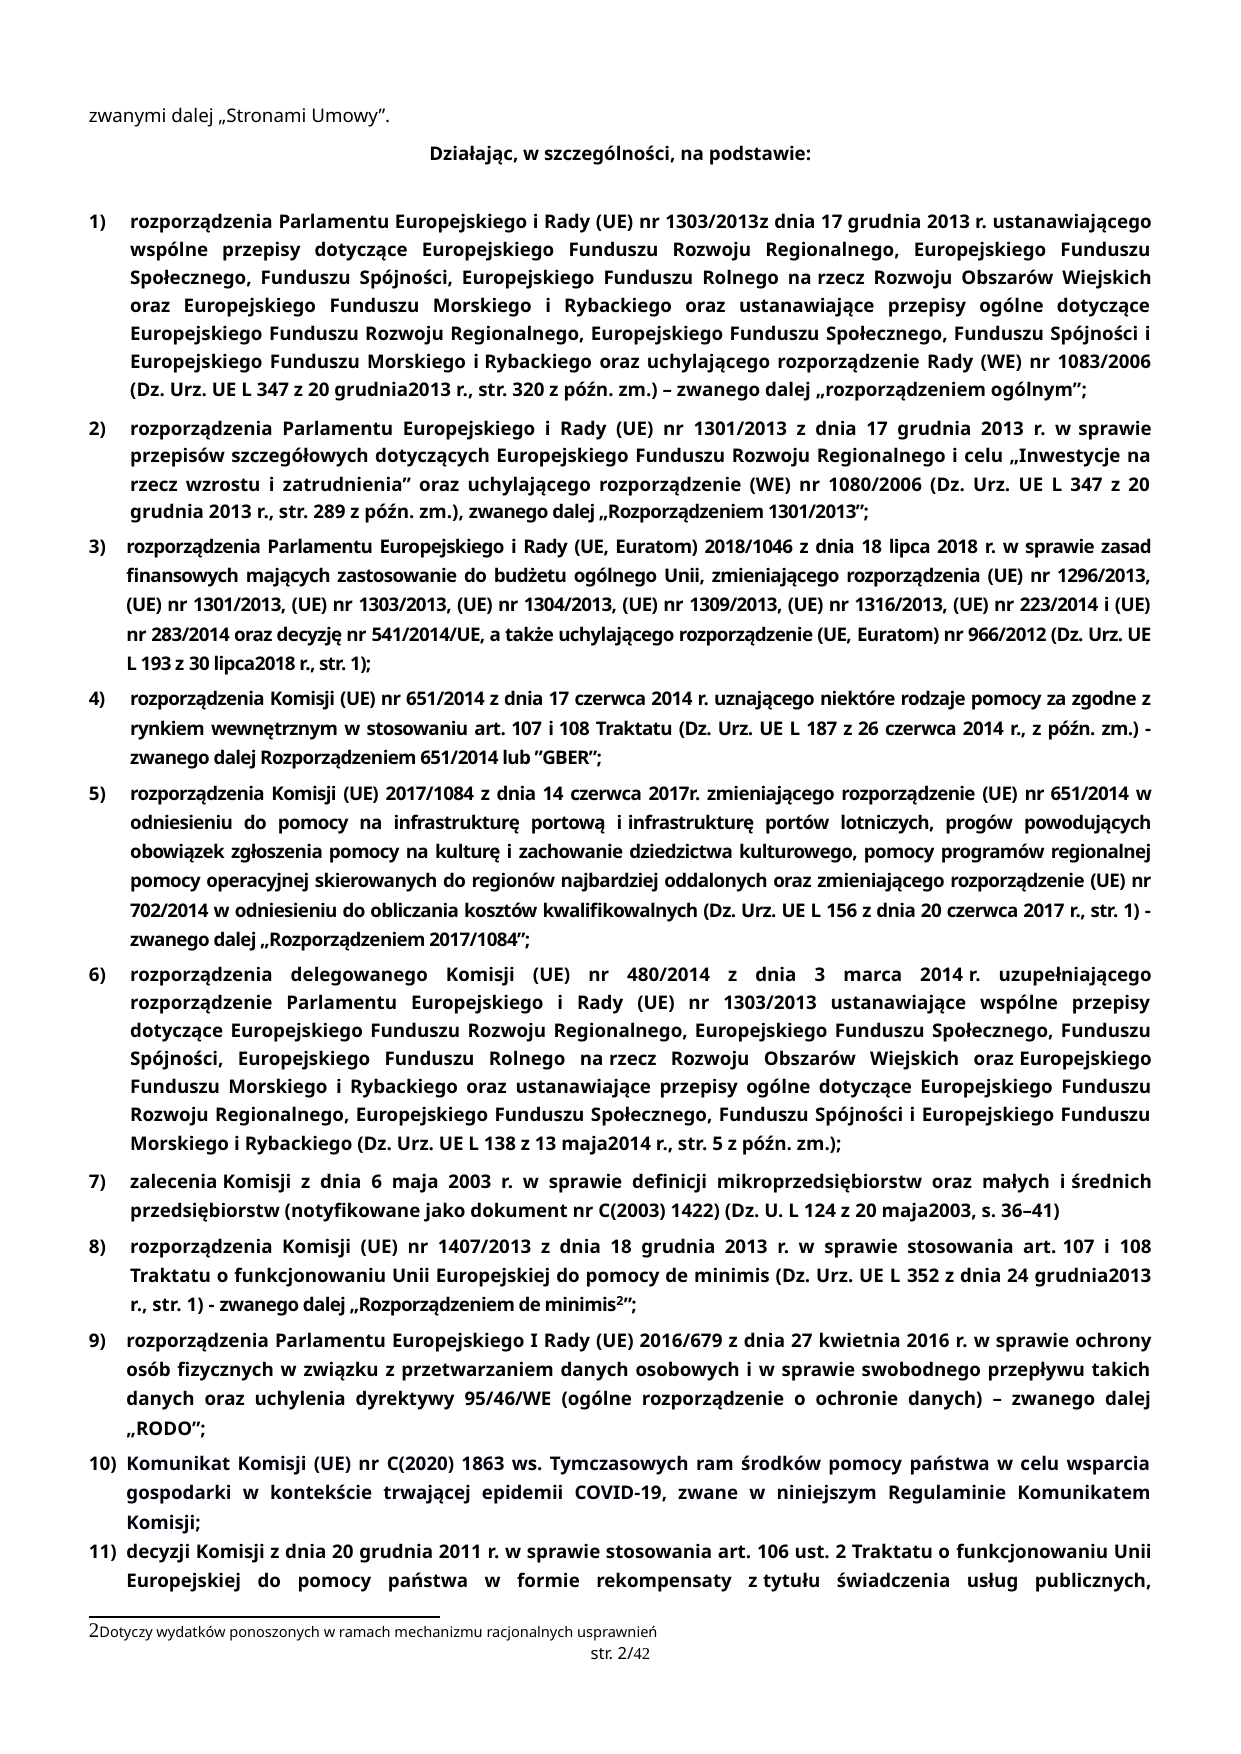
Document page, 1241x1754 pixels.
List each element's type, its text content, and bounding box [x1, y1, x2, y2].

list rozporządzenia Komisji (UE) 2017/1084 z dnia 14 czerwca 2017r. zmieniającego rozporządzenie (UE) nr 651/2014 w odniesieniu do pomocy na infrastrukturę portową i infrastrukturę portów lotniczych, progów powodujących obowiązek zgłoszenia pomocy na kulturę i zachowanie dziedzictwa kulturowego, pomocy programów regionalnej pomocy operacyjnej skierowanych do regionów najbardziej oddalonych oraz zmieniającego rozporządzenie (UE) nr 702/2014 w odniesieniu do obliczania kosztów kwalifikowalnych (Dz. Urz. UE L 156 z dnia 20 czerwca 2017 r., str. 1) - zwanego dalej „Rozporządzeniem 2017/1084”; [89, 780, 1152, 952]
list rozporządzenia delegowanego Komisji (UE) nr 480/2014 z dnia 3 marca 2014 r. uzupełniającego rozporządzenie Parlamentu Europejskiego i Rady (UE) nr 1303/2013 ustanawiające wspólne przepisy dotyczące Europejskiego Funduszu Rozwoju Regionalnego, Europejskiego Funduszu Społecznego, Funduszu Spójności, Europejskiego Funduszu Rolnego na rzecz Rozwoju Obszarów Wiejskich oraz Europejskiego Funduszu Morskiego i Rybackiego oraz ustanawiające przepisy ogólne dotyczące Europejskiego Funduszu Rozwoju Regionalnego, Europejskiego Funduszu Społecznego, Funduszu Spójności i Europejskiego Funduszu Morskiego i Rybackiego (Dz. Urz. UE L 138 z 13 maja2014 r., str. 5 z późn. zm.); [89, 962, 1152, 1155]
list rozporządzenia Komisji (UE) nr 651/2014 z dnia 17 czerwca 2014 r. uznającego niektóre rodzaje pomocy za zgodne z rynkiem wewnętrznym w stosowaniu art. 107 i 108 Traktatu (Dz. Urz. UE L 187 z 26 czerwca 2014 r., z późn. zm.) - zwanego dalej Rozporządzeniem 651/2014 lub ”GBER”; [89, 686, 1152, 770]
list rozporządzenia Komisji (UE) nr 1407/2013 z dnia 18 grudnia 2013 r. w sprawie stosowania art. 107 i 108 Traktatu o funkcjonowaniu Unii Europejskiej do pomocy de minimis (Dz. Urz. UE L 352 z dnia 24 grudnia2013 r., str. 1) - zwanego dalej „Rozporządzeniem de minimis”; [89, 1233, 1152, 1317]
text Działając, w szczególności, na podstawie: [89, 141, 1152, 166]
list zalecenia Komisji z dnia 6 maja 2003 r. w sprawie definicji mikroprzedsiębiorstw oraz małych i średnich przedsiębiorstw (notyfikowane jako dokument nr C(2003) 1422) (Dz. U. L 124 z 20 maja2003, s. 36–41) [89, 1168, 1152, 1223]
list rozporządzenia Parlamentu Europejskiego i Rady (UE) nr 1303/2013z dnia 17 grudnia 2013 r. ustanawiającego wspólne przepisy dotyczące Europejskiego Funduszu Rozwoju Regionalnego, Europejskiego Funduszu Społecznego, Funduszu Spójności, Europejskiego Funduszu Rolnego na rzecz Rozwoju Obszarów Wiejskich oraz Europejskiego Funduszu Morskiego i Rybackiego oraz ustanawiające przepisy ogólne dotyczące Europejskiego Funduszu Rozwoju Regionalnego, Europejskiego Funduszu Społecznego, Funduszu Spójności i Europejskiego Funduszu Morskiego i Rybackiego oraz uchylającego rozporządzenie Rady (WE) nr 1083/2006 (Dz. Urz. UE L 347 z 20 grudnia2013 r., str. 320 z późn. zm.) – zwanego dalej „rozporządzeniem ogólnym”; [89, 208, 1152, 402]
list Komunikat Komisji (UE) nr C(2020) 1863 ws. Tymczasowych ram środków pomocy państwa w celu wsparcia gospodarki w kontekście trwającej epidemii COVID-19, zwane w niniejszym Regulaminie Komunikatem Komisji; [89, 1450, 1152, 1534]
list rozporządzenia Parlamentu Europejskiego i Rady (UE) nr 1301/2013 z dnia 17 grudnia 2013 r. w sprawie przepisów szczegółowych dotyczących Europejskiego Funduszu Rozwoju Regionalnego i celu „Inwestycje na rzecz wzrostu i zatrudnienia” oraz uchylającego rozporządzenie (WE) nr 1080/2006 (Dz. Urz. UE L 347 z 20 grudnia 2013 r., str. 289 z późn. zm.), zwanego dalej „Rozporządzeniem 1301/2013”; [89, 415, 1152, 524]
list decyzji Komisji z dnia 20 grudnia 2011 r. w sprawie stosowania art. 106 ust. 2 Traktatu o funkcjonowaniu Unii Europejskiej do pomocy państwa w formie rekompensaty z tytułu świadczenia usług publicznych, [89, 1538, 1152, 1593]
list rozporządzenia Parlamentu Europejskiego I Rady (UE) 2016/679 z dnia 27 kwietnia 2016 r. w sprawie ochrony osób fizycznych w związku z przetwarzaniem danych osobowych i w sprawie swobodnego przepływu takich danych oraz uchylenia dyrektywy 95/46/WE (ogólne rozporządzenie o ochronie danych) – zwanego dalej „RODO”; [89, 1327, 1152, 1440]
list Dotyczy wydatków ponoszonych w ramach mechanizmu racjonalnych usprawnień [89, 1617, 1152, 1642]
text zwanymi dalej „Stronami Umowy”. [89, 102, 1152, 128]
list rozporządzenia Parlamentu Europejskiego i Rady (UE, Euratom) 2018/1046 z dnia 18 lipca 2018 r. w sprawie zasad finansowych mających zastosowanie do budżetu ogólnego Unii, zmieniającego rozporządzenia (UE) nr 1296/2013, (UE) nr 1301/2013, (UE) nr 1303/2013, (UE) nr 1304/2013, (UE) nr 1309/2013, (UE) nr 1316/2013, (UE) nr 223/2014 i (UE) nr 283/2014 oraz decyzję nr 541/2014/UE, a także uchylającego rozporządzenie (UE, Euratom) nr 966/2012 (Dz. Urz. UE L 193 z 30 lipca2018 r., str. 1); [89, 533, 1152, 676]
